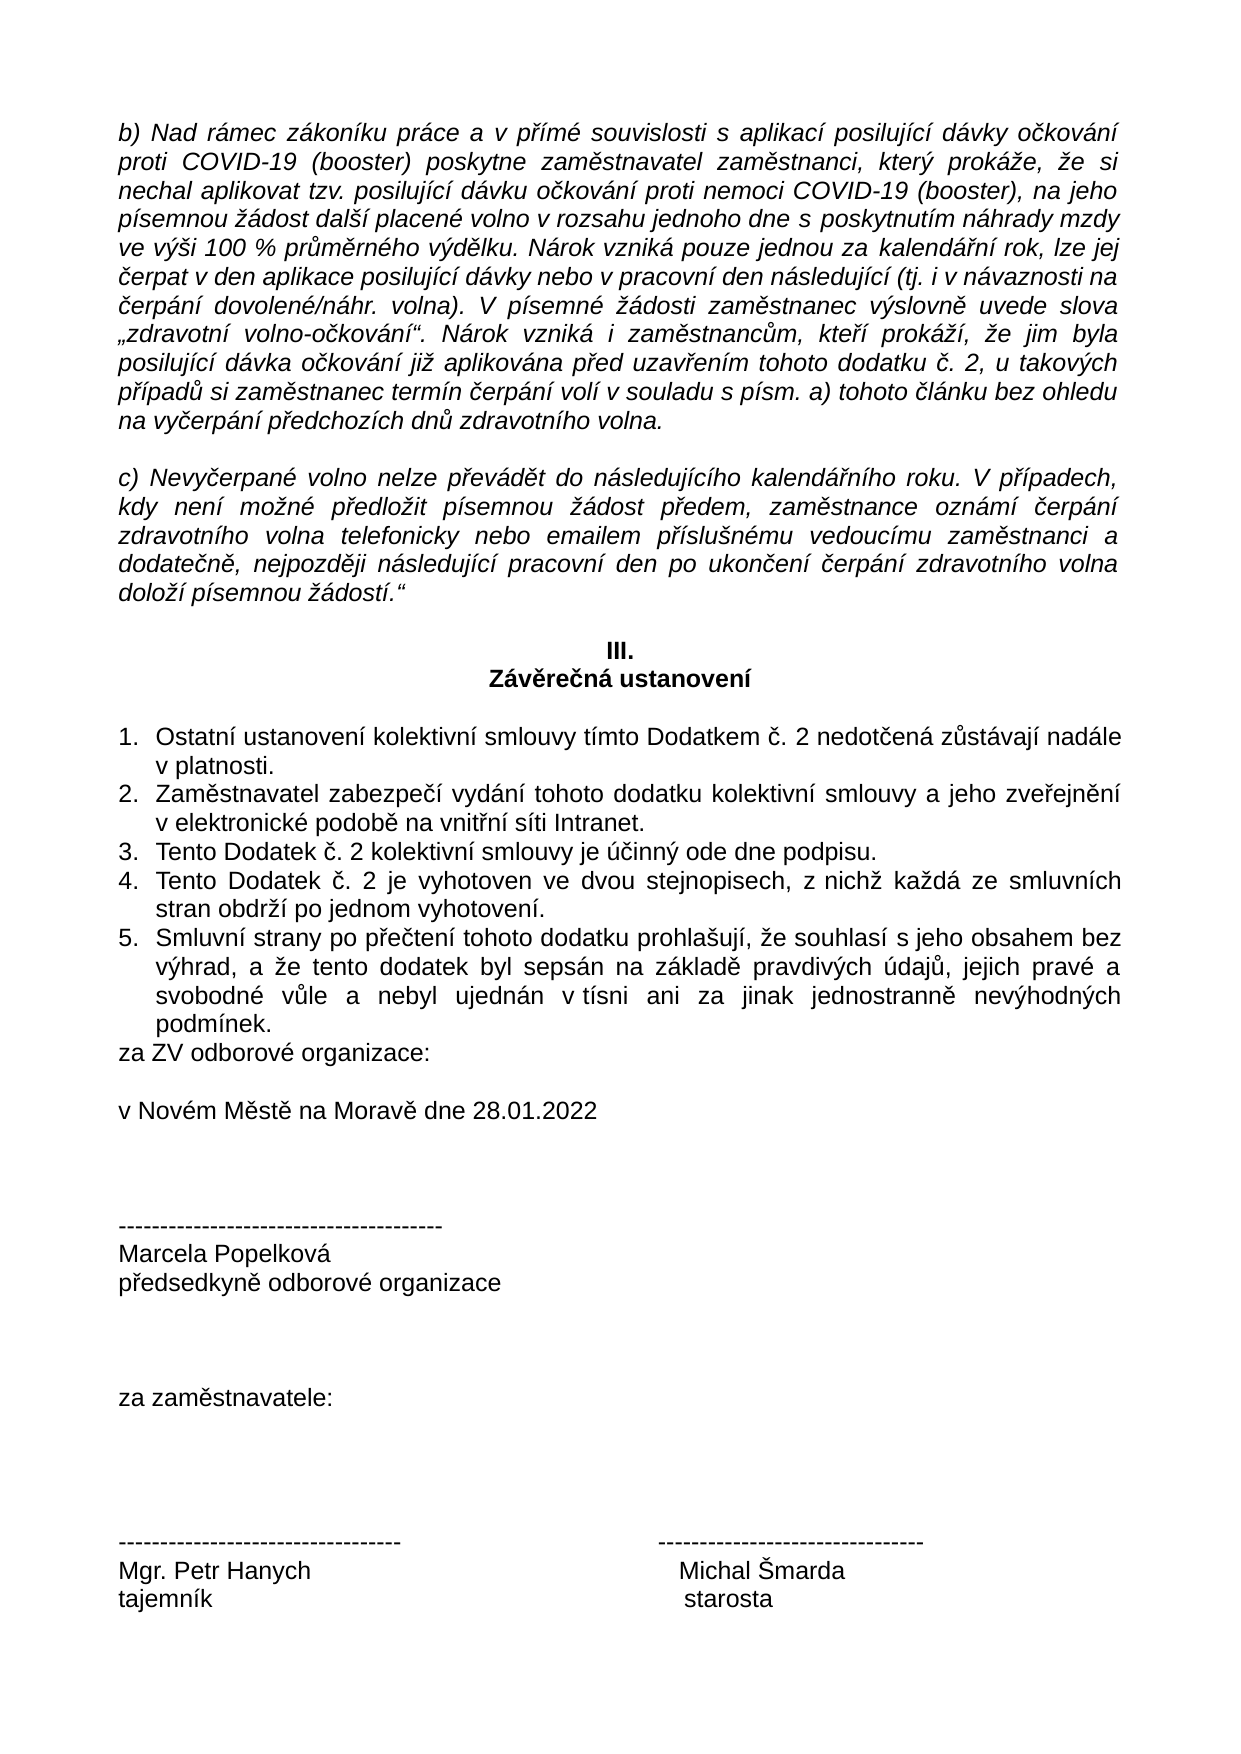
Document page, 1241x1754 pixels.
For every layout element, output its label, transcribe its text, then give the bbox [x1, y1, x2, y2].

text III. [118, 636, 1122, 664]
list Tento Dodatek č. 2 je vyhotoven ve dvou stejnopisech, z nichž každá ze smluvních stran obdrží po jednom vyhotovení. [118, 866, 1122, 923]
text Mgr. Petr Hanych Michal Šmarda [118, 1556, 1122, 1584]
list Tento Dodatek č. 2 kolektivní smlouvy je účinný ode dne podpisu. [118, 837, 1122, 866]
text předsedkyně odborové organizace [118, 1268, 1122, 1297]
text tajemník starosta [118, 1584, 1122, 1613]
text v Novém Městě na Moravě dne 28.01.2022 [118, 1096, 1122, 1124]
text Závěrečná ustanovení [118, 664, 1122, 693]
text c) Nevyčerpané volno nelze převádět do následujícího kalendářního roku. V případech, kdy není možné předložit písemnou žádost předem, zaměstnance oznámí čerpání zdravotního volna telefonicky nebo emailem příslušnému vedoucímu zaměstnanci a dodatečně, nejpozději následující pracovní den po ukončení čerpání zdravotního volna doloží písemnou žádostí.“ [118, 463, 1122, 607]
text ---------------------------------- -------------------------------- [118, 1527, 1122, 1556]
text za ZV odborové organizace: [118, 1038, 1122, 1067]
list Ostatní ustanovení kolektivní smlouvy tímto Dodatkem č. 2 nedotčená zůstávají nadále v platnosti. [118, 722, 1122, 779]
text b) Nad rámec zákoníku práce a v přímé souvislosti s aplikací posilující dávky očkování proti COVID-19 (booster) poskytne zaměstnavatel zaměstnanci, který prokáže, že si nechal aplikovat tzv. posilující dávku očkování proti nemoci COVID-19 (booster), na jeho písemnou žádost další placené volno v rozsahu jednoho dne s poskytnutím náhrady mzdy ve výši 100 % průměrného výdělku. Nárok vzniká pouze jednou za kalendářní rok, lze jej čerpat v den aplikace posilující dávky nebo v pracovní den následující (tj. i v návaznosti na čerpání dovolené/náhr. volna). V písemné žádosti zaměstnanec výslovně uvede slova „zdravotní volno-očkování“. Nárok vzniká i zaměstnancům, kteří prokáží, že jim byla posilující dávka očkování již aplikována před uzavřením tohoto dodatku č. 2, u takových případů si zaměstnanec termín čerpání volí v souladu s písm. a) tohoto článku bez ohledu na vyčerpání předchozích dnů zdravotního volna. [118, 118, 1122, 434]
text za zaměstnavatele: [118, 1383, 1122, 1412]
text Marcela Popelková [118, 1239, 1122, 1268]
list Smluvní strany po přečtení tohoto dodatku prohlašují, že souhlasí s jeho obsahem bez výhrad, a že tento dodatek byl sepsán na základě pravdivých údajů, jejich pravé a svobodné vůle a nebyl ujednán v tísni ani za jinak jednostranně nevýhodných podmínek. [118, 923, 1122, 1038]
list Zaměstnavatel zabezpečí vydání tohoto dodatku kolektivní smlouvy a jeho zveřejnění v elektronické podobě na vnitřní síti Intranet. [118, 779, 1122, 837]
text --------------------------------------- [118, 1211, 1122, 1239]
